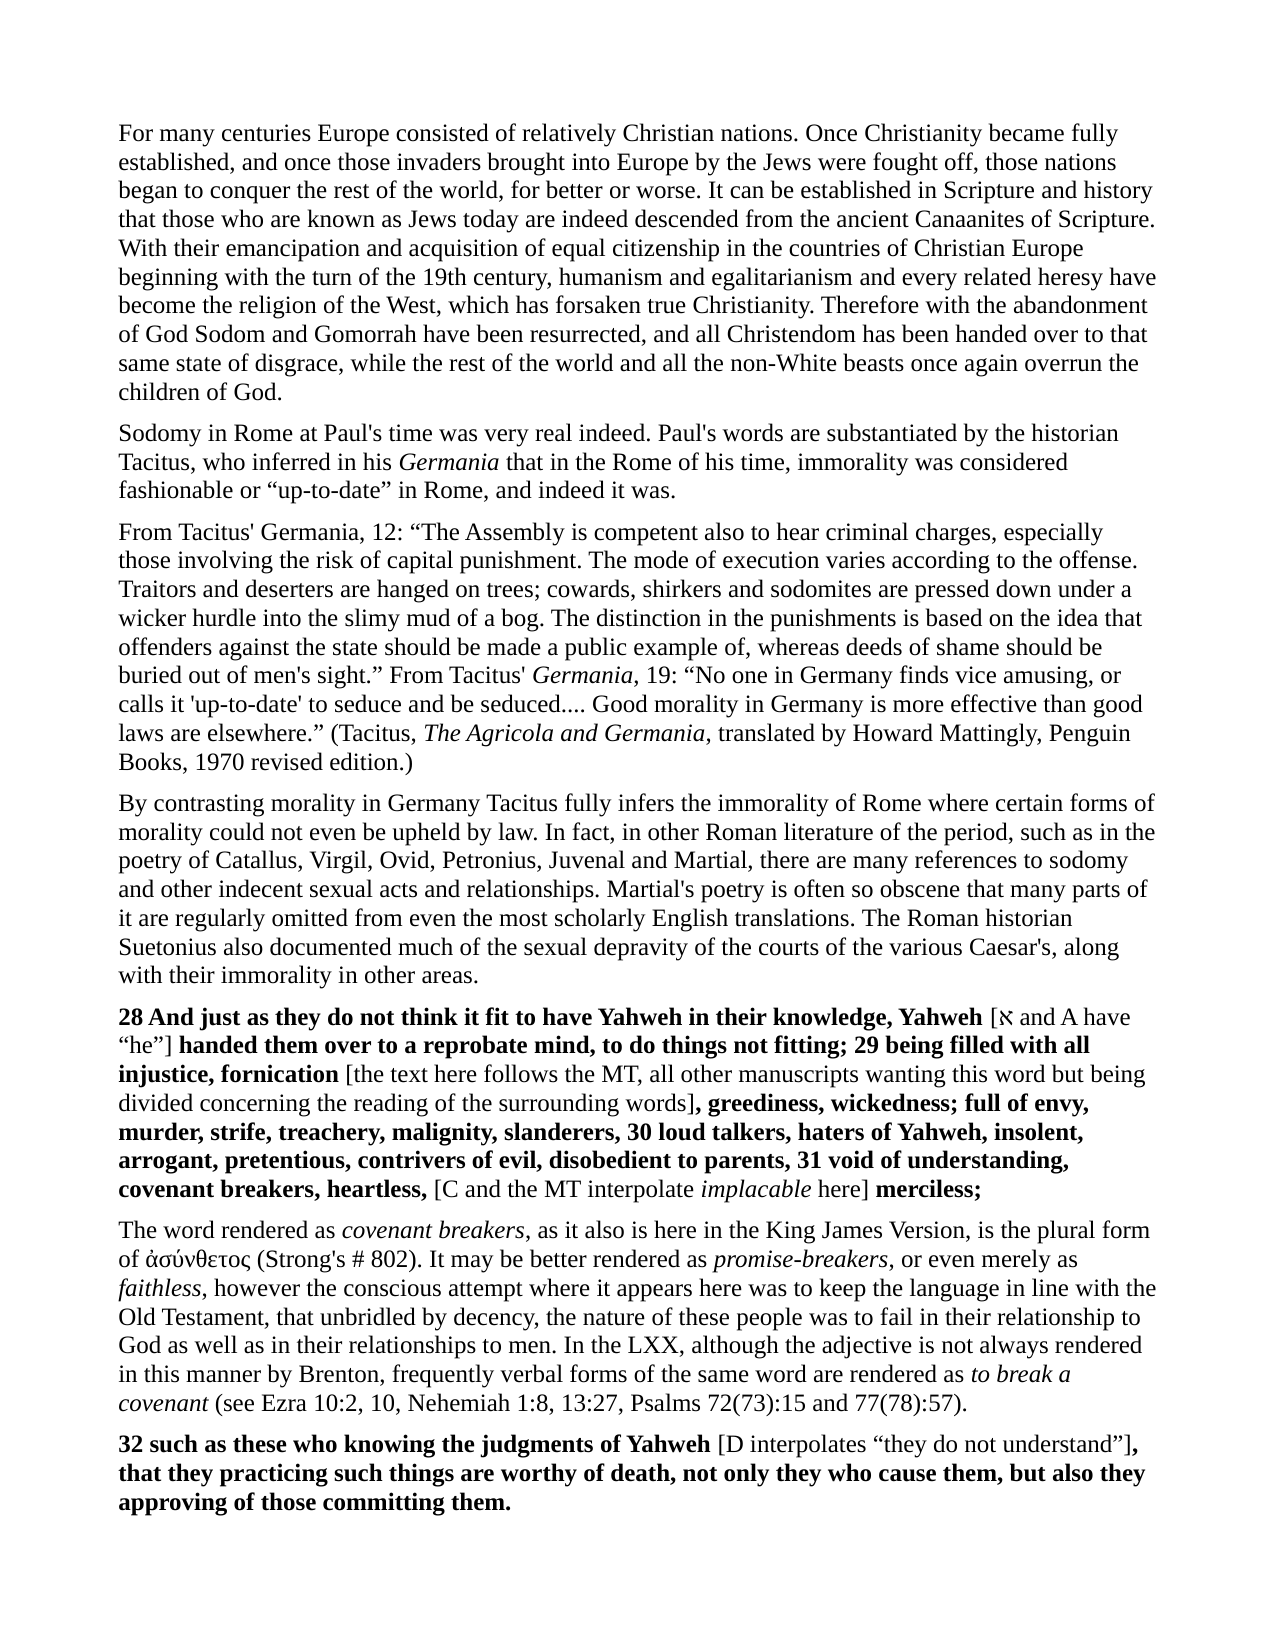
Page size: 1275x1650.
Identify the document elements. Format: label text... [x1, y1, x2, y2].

text For many centuries Europe consisted of relatively Christian nations. Once Christianity became fully established, and once those invaders brought into Europe by the Jews were fought off, those nations began to conquer the rest of the world, for better or worse. It can be established in Scripture and history that those who are known as Jews today are indeed descended from the ancient Canaanites of Scripture. With their emancipation and acquisition of equal citizenship in the countries of Christian Europe beginning with the turn of the 19th century, humanism and egalitarianism and every related heresy have become the religion of the West, which has forsaken true Christianity. Therefore with the abandonment of God Sodom and Gomorrah have been resurrected, and all Christendom has been handed over to that same state of disgrace, while the rest of the world and all the non-White beasts once again overrun the children of God. [118, 118, 1157, 406]
text 28 And just as they do not think it fit to have Yahweh in their knowledge, Yahweh [א and A have “he”] handed them over to a reprobate mind, to do things not fitting; 29 being filled with all injustice, fornication [the text here follows the MT, all other manuscripts wanting this word but being divided concerning the reading of the surrounding words], greediness, wickedness; full of envy, murder, strife, treachery, malignity, slanderers, 30 loud talkers, haters of Yahweh, insolent, arrogant, pretentious, contrivers of evil, disobedient to parents, 31 void of understanding, covenant breakers, heartless, [C and the MT interpolate implacable here] merciless; [118, 1002, 1157, 1203]
text 32 such as these who knowing the judgments of Yahweh [D interpolates “they do not understand”], that they practicing such things are worthy of death, not only they who cause them, but also they approving of those committing them. [118, 1429, 1157, 1516]
text Sodomy in Rome at Paul's time was very real indeed. Paul's words are substantiated by the historian Tacitus, who inferred in his Germania that in the Rome of his time, immorality was considered fashionable or “up-to-date” in Rome, and indeed it was. [118, 418, 1157, 504]
text By contrasting morality in Germany Tacitus fully infers the immorality of Rome where certain forms of morality could not even be upheld by law. In fact, in other Roman literature of the period, such as in the poetry of Catallus, Virgil, Ovid, Petronius, Juvenal and Martial, there are many references to sodomy and other indecent sexual acts and relationships. Martial's poetry is often so obscene that many parts of it are regularly omitted from even the most scholarly English translations. The Roman historian Suetonius also documented much of the sexual depravity of the courts of the various Caesar's, along with their immorality in other areas. [118, 788, 1157, 989]
text The word rendered as covenant breakers, as it also is here in the King James Version, is the plural form of ἀσύνθετος (Strong's # 802). It may be better rendered as promise-breakers, or even merely as faithless, however the conscious attempt where it appears here was to keep the language in line with the Old Testament, that unbridled by decency, the nature of these people was to fail in their relationship to God as well as in their relationships to men. In the LXX, although the adjective is not always rendered in this manner by Brenton, frequently verbal forms of the same word are rendered as to break a covenant (see Ezra 10:2, 10, Nehemiah 1:8, 13:27, Psalms 72(73):15 and 77(78):57). [118, 1216, 1157, 1417]
text From Tacitus' Germania, 12: “The Assembly is competent also to hear criminal charges, especially those involving the risk of capital punishment. The mode of execution varies according to the offense. Traitors and deserters are hanged on trees; cowards, shirkers and sodomites are pressed down under a wicker hurdle into the slimy mud of a bog. The distinction in the punishments is based on the idea that offenders against the state should be made a public example of, whereas deeds of shame should be buried out of men's sight.” From Tacitus' Germania, 19: “No one in Germany finds vice amusing, or calls it 'up-to-date' to seduce and be seduced.... Good morality in Germany is more effective than good laws are elsewhere.” (Tacitus, The Agricola and Germania, translated by Howard Mattingly, Penguin Books, 1970 revised edition.) [118, 517, 1157, 776]
